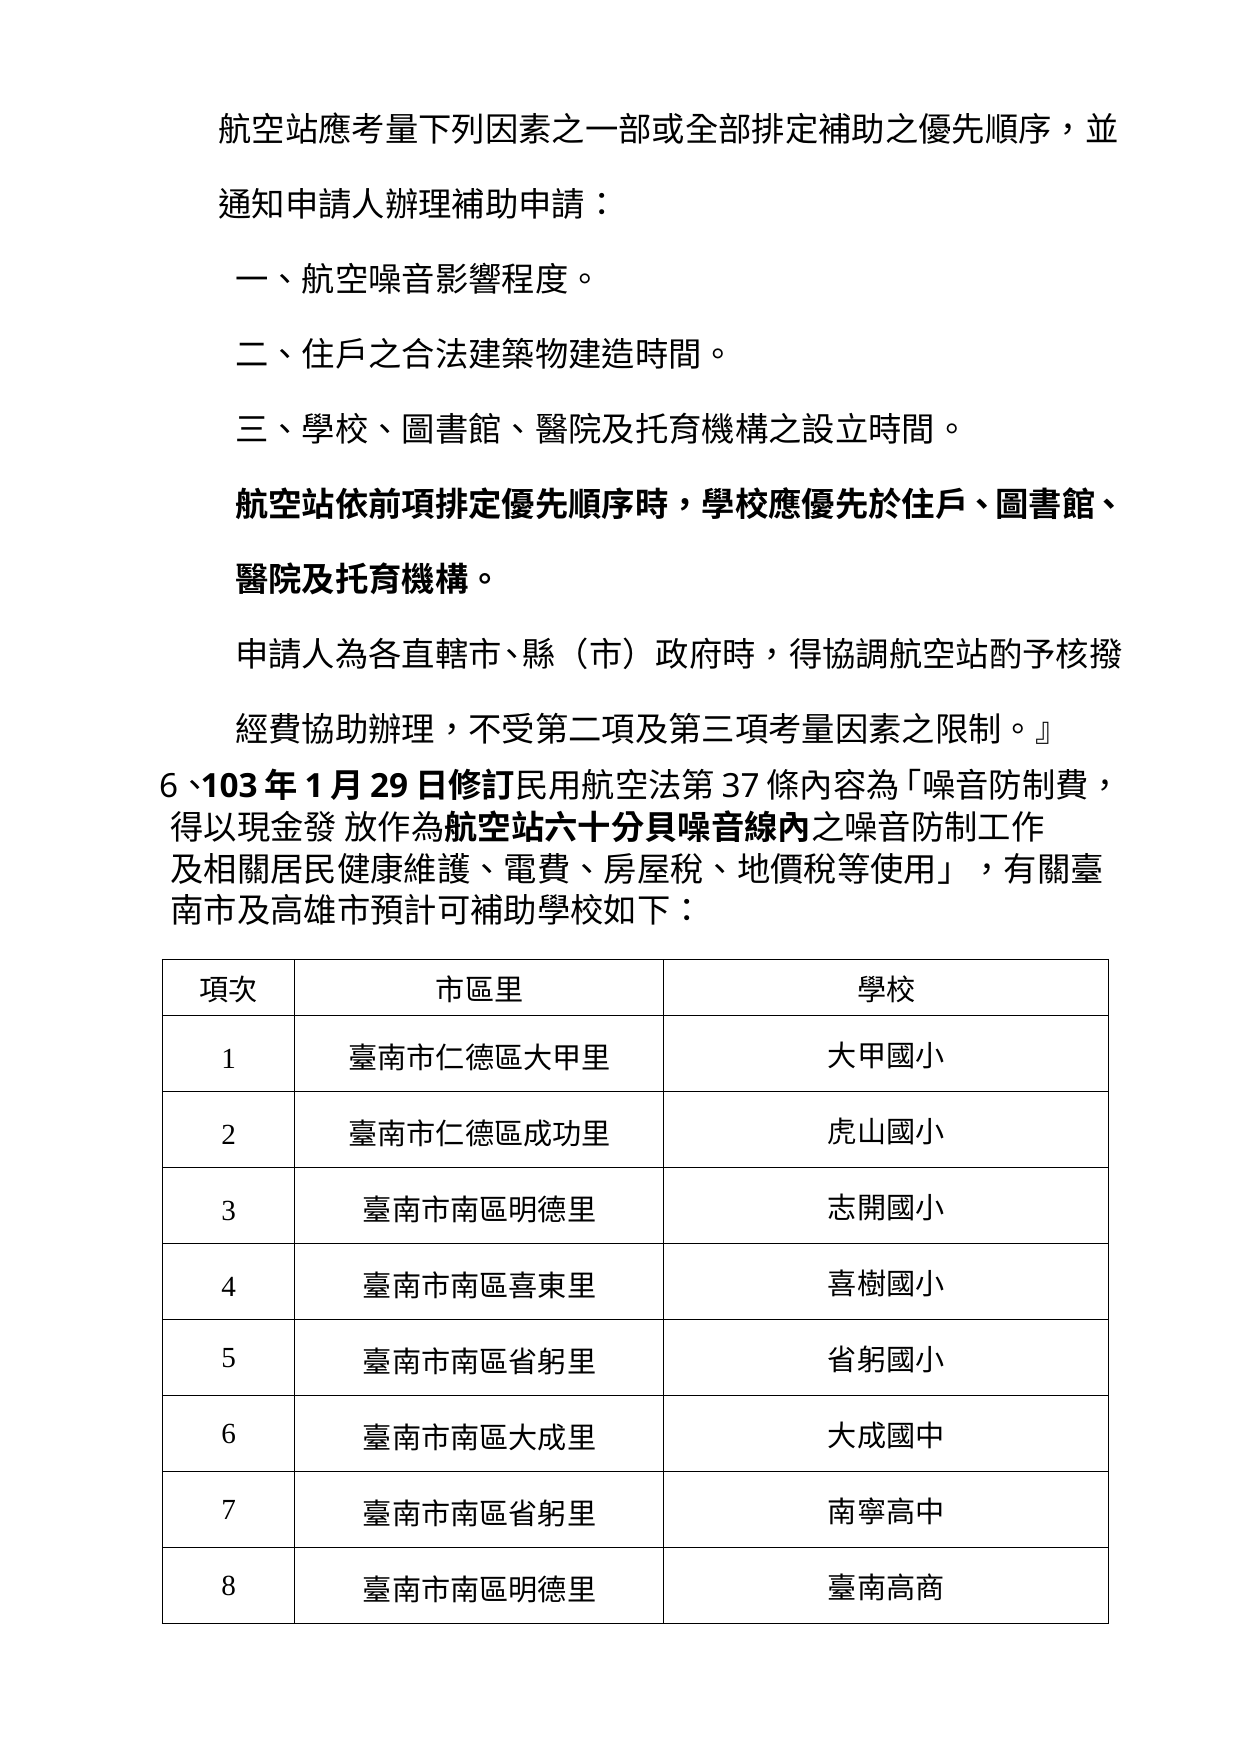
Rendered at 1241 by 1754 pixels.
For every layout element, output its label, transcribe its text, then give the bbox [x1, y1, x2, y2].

table_cell 5 [163, 1320, 294, 1395]
table_cell 臺南市南區明德里 [295, 1168, 663, 1243]
table_cell 喜樹國小 [664, 1244, 1108, 1319]
table_header 市區里 [295, 960, 663, 1015]
table_cell 臺南市仁德區大甲里 [295, 1016, 663, 1091]
text 6、103年1月29日修訂民用航空法第37條內容為「噪音防制費， [133, 764, 1122, 806]
table_cell 臺南市南區明德里 [295, 1548, 663, 1623]
table_cell 臺南市南區大成里 [295, 1396, 663, 1471]
text 得以現金發 放作為航空站六十分貝噪音線內之噪音防制工作 [118, 806, 1122, 848]
text 二、住戶之合法建築物建造時間。 [168, 314, 1122, 389]
table_cell 志開國小 [664, 1168, 1108, 1243]
text 南市及高雄市預計可補助學校如下： [118, 889, 1122, 931]
table_cell 6 [163, 1396, 294, 1471]
table_cell 臺南高商 [664, 1548, 1108, 1623]
table_cell 臺南市南區喜東里 [295, 1244, 663, 1319]
table_cell 大甲國小 [664, 1016, 1108, 1091]
table_cell 省躬國小 [664, 1320, 1108, 1395]
table_cell 臺南市仁德區成功里 [295, 1092, 663, 1167]
text 航空站應考量下列因素之一部或全部排定補助之優先順序，並通知申請人辦理補助申請： [218, 89, 1122, 239]
table_header 項次 [163, 960, 294, 1015]
text 申請人為各直轄市、縣（市）政府時，得協調航空站酌予核撥經費協助辦理，不受第二項及第三項考量因素之限制。』 [235, 614, 1122, 764]
table_cell 臺南市南區省躬里 [295, 1320, 663, 1395]
text 三、學校、圖書館、醫院及托育機構之設立時間。 [168, 389, 1122, 464]
table_cell 1 [163, 1016, 294, 1091]
table_cell 8 [163, 1548, 294, 1623]
text 及相關居民健康維護、電費、房屋稅、地價稅等使用」，有關臺 [118, 848, 1122, 889]
table_cell 3 [163, 1168, 294, 1243]
table_cell 虎山國小 [664, 1092, 1108, 1167]
table_header 學校 [664, 960, 1108, 1015]
table_cell 7 [163, 1472, 294, 1547]
text 一、航空噪音影響程度。 [168, 239, 1122, 314]
table_cell 大成國中 [664, 1396, 1108, 1471]
table_cell 2 [163, 1092, 294, 1167]
table_cell 南寧高中 [664, 1472, 1108, 1547]
table_cell 臺南市南區省躬里 [295, 1472, 663, 1547]
text 航空站依前項排定優先順序時，學校應優先於住戶、圖書館、醫院及托育機構。 [235, 464, 1122, 614]
table_cell 4 [163, 1244, 294, 1319]
